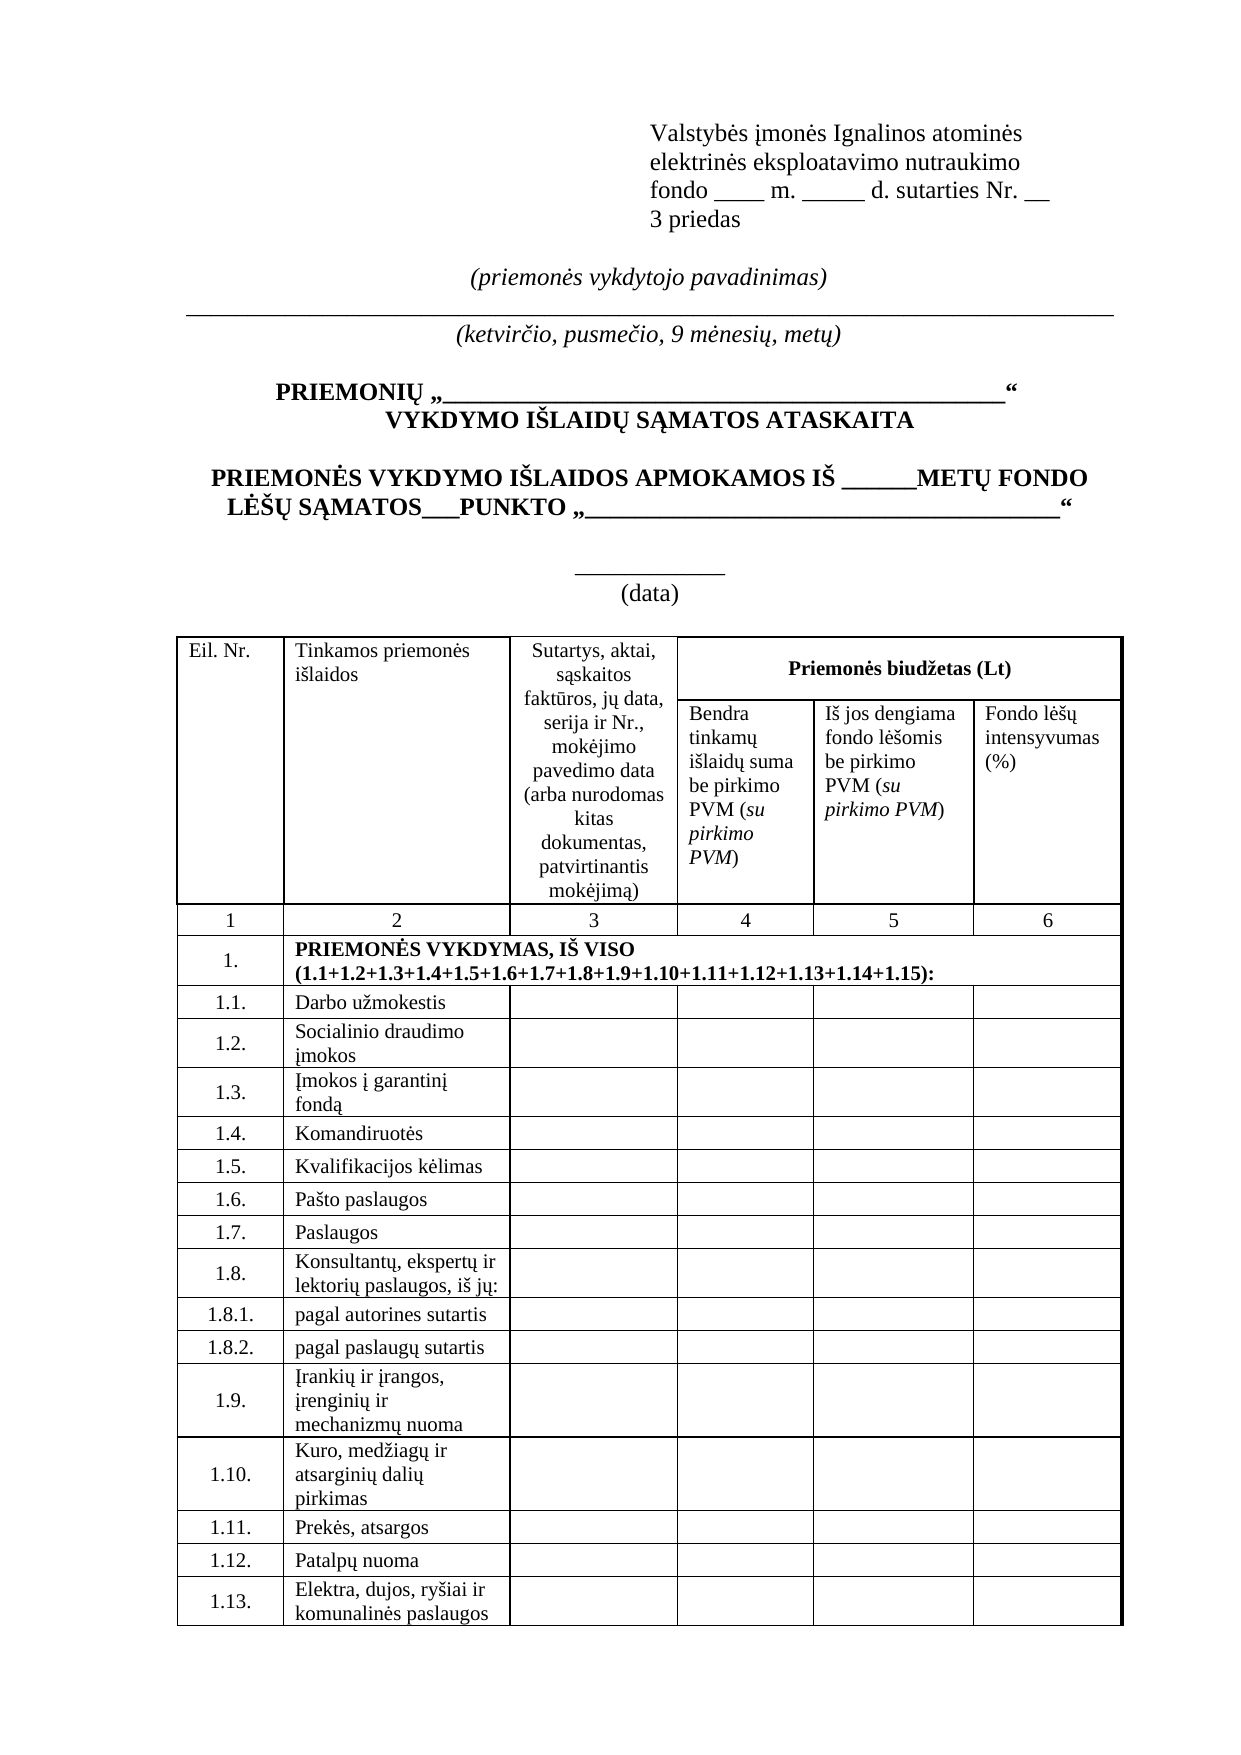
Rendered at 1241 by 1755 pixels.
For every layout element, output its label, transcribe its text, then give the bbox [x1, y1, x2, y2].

table_cell Elektra, dujos, ryšiai ir komunalinės paslaugos [284, 1577, 509, 1625]
table_cell [678, 1150, 813, 1182]
table_cell [511, 1577, 677, 1625]
table_cell Kuro, medžiagų ir atsarginių dalių pirkimas [284, 1438, 509, 1510]
table_cell [511, 1438, 677, 1510]
table_cell Darbo užmokestis [284, 986, 509, 1018]
table_cell [974, 1216, 1120, 1248]
table_cell [814, 1364, 973, 1436]
table_cell 2 [284, 905, 509, 935]
table_cell 1.11. [178, 1511, 283, 1543]
table_cell [974, 1117, 1120, 1149]
text Valstybės įmonės Ignalinos atominės [649, 118, 1122, 147]
table_cell [678, 1298, 813, 1330]
table_cell Prekės, atsargos [284, 1511, 509, 1543]
table_cell [511, 1298, 677, 1330]
table_cell [974, 986, 1120, 1018]
table_cell 1.8. [178, 1249, 283, 1297]
table_cell 1.9. [178, 1364, 283, 1436]
table_cell [511, 986, 677, 1018]
table_cell [814, 1068, 973, 1116]
table_cell [511, 1117, 677, 1149]
table_cell [814, 1216, 973, 1248]
table_cell [814, 1577, 973, 1625]
table_cell [678, 1216, 813, 1248]
table_header Sutartys, aktai, sąskaitos faktūros, jų data, serija ir Nr., mokėjimo pavedimo data (arba nurodomas kitas dokumentas, patvirtinantis mokėjimą) [511, 637, 677, 902]
table_cell [814, 1183, 973, 1215]
table_header Priemonės biudžetas (Lt) [678, 638, 1120, 699]
table_cell [814, 986, 973, 1018]
table_cell 5 [814, 905, 973, 935]
table_cell [678, 1364, 813, 1436]
table_cell [814, 1544, 973, 1576]
table_cell 1.2. [178, 1019, 283, 1067]
table_cell 1.13. [178, 1577, 283, 1625]
table_cell Bendra tinkamų išlaidų suma be pirkimo PVM (su pirkimo PVM) [678, 701, 813, 902]
text VYKDYMO IŠLAIDŲ SĄMATOS ATASKAITA [177, 406, 1122, 434]
table_cell Įmokos į garantinį fondą [284, 1068, 509, 1116]
table_cell [974, 1249, 1120, 1297]
table_cell [511, 1511, 677, 1543]
table_cell 1.8.2. [178, 1331, 283, 1363]
table_cell Kvalifikacijos kėlimas [284, 1150, 509, 1182]
table_cell [814, 1331, 973, 1363]
text PRIEMONĖS VYKDYMO IŠLAIDOS APMOKAMOS IŠ ______METŲ FONDO LĖŠŲ SĄMATOS___PUNKTO „______________________________________“ [177, 463, 1122, 521]
table_cell [678, 1331, 813, 1363]
table_cell Įrankių ir įrangos, įrenginių ir mechanizmų nuoma [284, 1364, 509, 1436]
table_cell 1.6. [178, 1183, 283, 1215]
table_cell [511, 1331, 677, 1363]
table_cell [814, 1019, 973, 1067]
table_cell PRIEMONĖS VYKDYMAS, IŠ VISO (1.1+1.2+1.3+1.4+1.5+1.6+1.7+1.8+1.9+1.10+1.11+1.12+1.13+1.14+1.15): [284, 936, 1120, 984]
table_cell [511, 1249, 677, 1297]
table_cell 1.4. [178, 1117, 283, 1149]
table_cell 3 [511, 905, 677, 935]
table_cell [974, 1183, 1120, 1215]
table_cell [678, 1068, 813, 1116]
table_cell [678, 1577, 813, 1625]
table_cell [814, 1150, 973, 1182]
table_cell 1. [178, 936, 283, 984]
table_cell 4 [678, 905, 813, 935]
table_cell Fondo lėšų intensyvumas (%) [975, 701, 1120, 902]
table_header Eil. Nr. [178, 638, 283, 902]
table_cell Komandiruotės [284, 1117, 509, 1149]
table_cell [974, 1438, 1120, 1510]
table_cell [814, 1511, 973, 1543]
table_cell [974, 1298, 1120, 1330]
table_cell 1.7. [178, 1216, 283, 1248]
text elektrinės eksploatavimo nutraukimo [649, 147, 1122, 176]
table_cell [974, 1150, 1120, 1182]
table_cell [678, 986, 813, 1018]
table_cell Paslaugos [284, 1216, 509, 1248]
table_cell [814, 1249, 973, 1297]
table_cell [814, 1438, 973, 1510]
table_cell 1.5. [178, 1150, 283, 1182]
table_cell [511, 1183, 677, 1215]
table_cell Socialinio draudimo įmokos [284, 1019, 509, 1067]
table_cell [974, 1544, 1120, 1576]
table_cell [511, 1068, 677, 1116]
table_cell [511, 1216, 677, 1248]
table_cell Patalpų nuoma [284, 1544, 509, 1576]
table_cell [974, 1331, 1120, 1363]
table_cell pagal paslaugų sutartis [284, 1331, 509, 1363]
table_cell [678, 1249, 813, 1297]
table_cell Iš jos dengiama fondo lėšomis be pirkimo PVM (su pirkimo PVM) [815, 701, 973, 902]
table_cell Pašto paslaugos [284, 1183, 509, 1215]
table_cell [974, 1511, 1120, 1543]
table_cell [814, 1117, 973, 1149]
table_cell [974, 1019, 1120, 1067]
table_cell [511, 1364, 677, 1436]
table_cell [678, 1183, 813, 1215]
table_cell [678, 1511, 813, 1543]
table_cell [814, 1298, 973, 1330]
text (ketvirčio, pusmečio, 9 mėnesių, metų) [177, 319, 1122, 348]
text PRIEMONIŲ „_____________________________________________“ [177, 377, 1122, 406]
table_cell [678, 1438, 813, 1510]
table_cell [678, 1544, 813, 1576]
table_cell [678, 1117, 813, 1149]
text fondo ____ m. _____ d. sutarties Nr. __ [649, 176, 1122, 204]
text (data) [177, 578, 1122, 607]
table_cell 6 [974, 905, 1120, 935]
table_cell pagal autorines sutartis [284, 1298, 509, 1330]
table_cell 1.1. [178, 986, 283, 1018]
table_cell 1.8.1. [178, 1298, 283, 1330]
text (priemonės vykdytojo pavadinimas) [177, 262, 1122, 291]
table_cell 1 [178, 905, 283, 935]
table_cell 1.12. [178, 1544, 283, 1576]
table_cell [511, 1150, 677, 1182]
table_cell [974, 1364, 1120, 1436]
table_header Tinkamos priemonės išlaidos [285, 638, 509, 902]
table_cell 1.3. [178, 1068, 283, 1116]
text 3 priedas [649, 204, 1122, 233]
table_cell Konsultantų, ekspertų ir lektorių paslaugos, iš jų: [284, 1249, 509, 1297]
table_cell [974, 1577, 1120, 1625]
table_cell [511, 1544, 677, 1576]
table_cell [511, 1019, 677, 1067]
table_cell [974, 1068, 1120, 1116]
table_cell [678, 1019, 813, 1067]
table_cell 1.10. [178, 1438, 283, 1510]
text ____________ [177, 549, 1122, 578]
